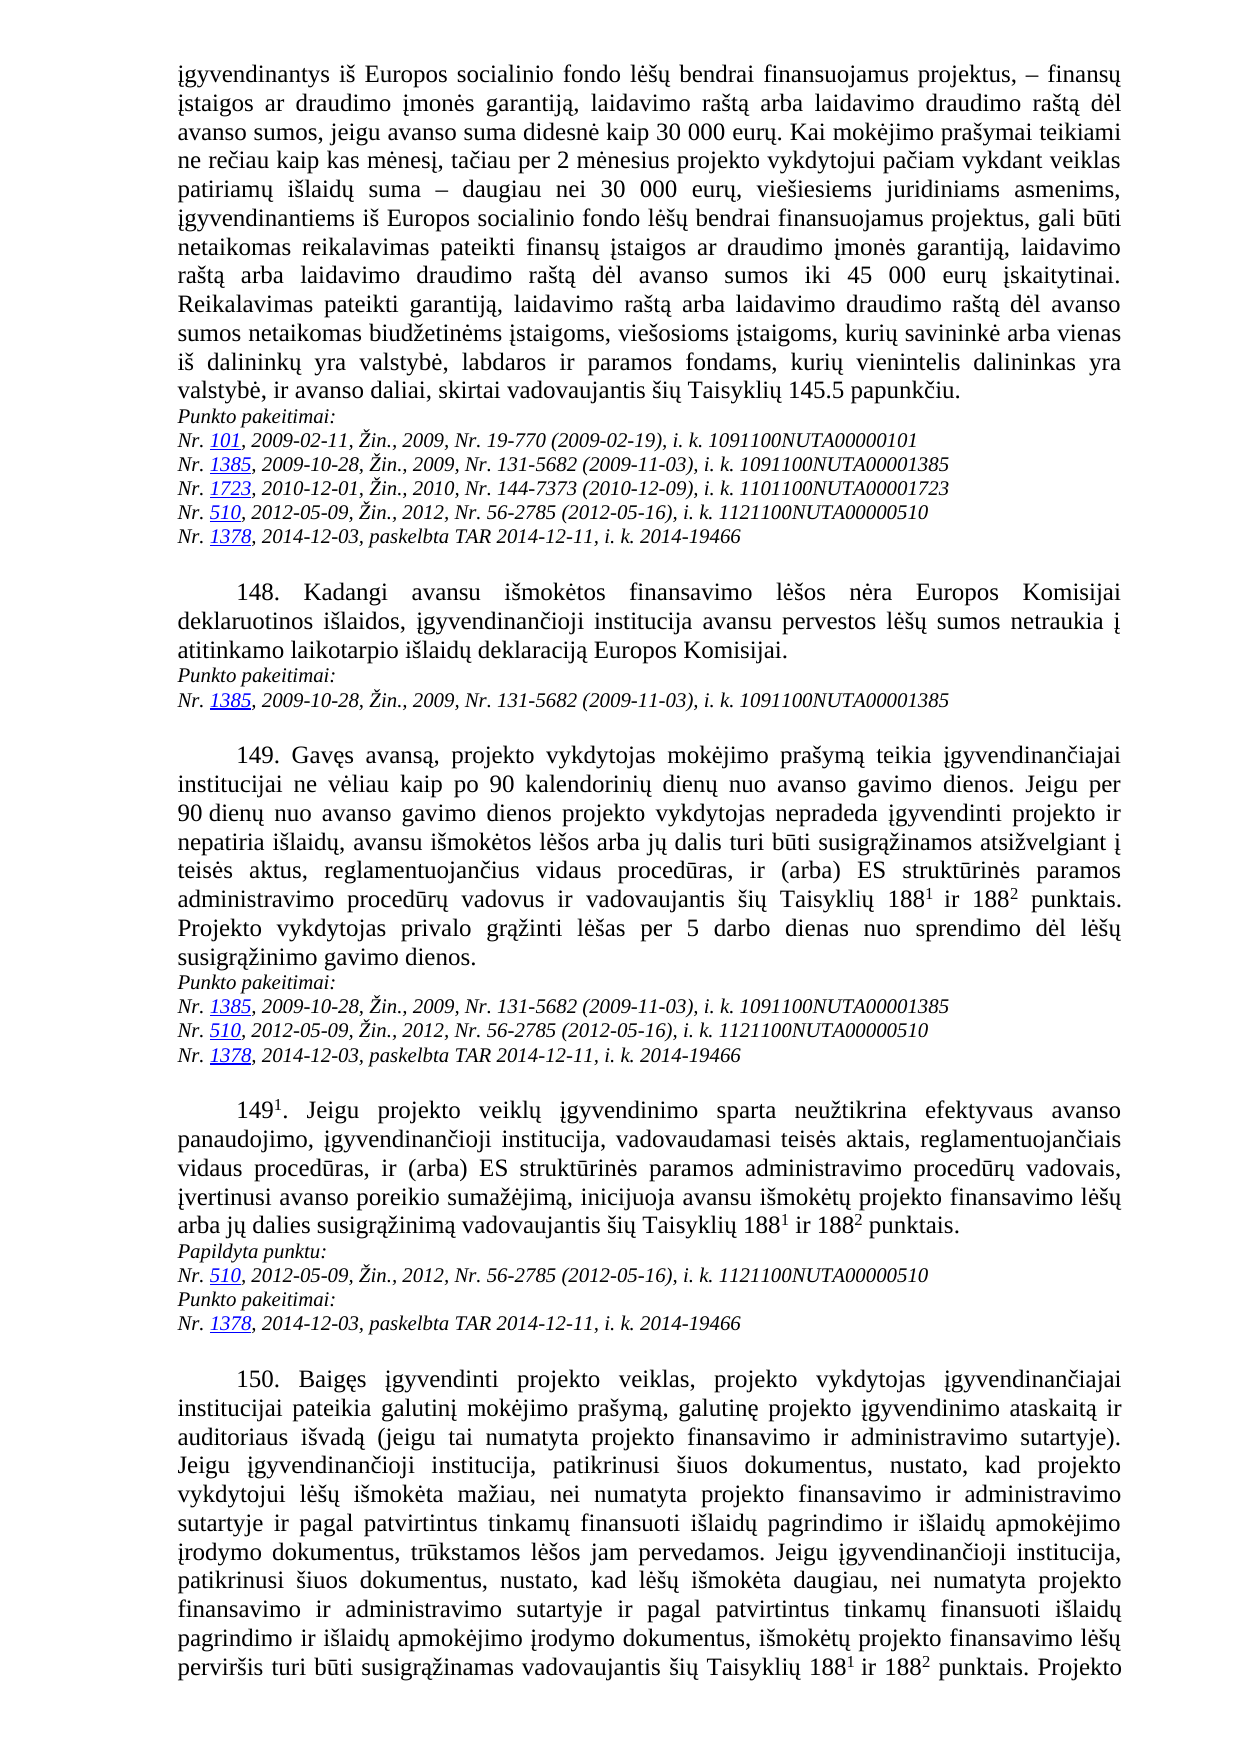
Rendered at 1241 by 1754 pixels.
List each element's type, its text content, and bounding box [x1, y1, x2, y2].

text Punkto pakeitimai: [177, 663, 1122, 687]
text 148. Kadangi avansu išmokėtos finansavimo lėšos nėra Europos Komisijai deklaruotinos išlaidos, įgyvendinančioji institucija avansu pervestos lėšų sumos netraukia į atitinkamo laikotarpio išlaidų deklaraciją Europos Komisijai. [177, 577, 1122, 663]
text 1491. Jeigu projekto veiklų įgyvendinimo sparta neužtikrina efektyvaus avanso panaudojimo, įgyvendinančioji institucija, vadovaudamasi teisės aktais, reglamentuojančiais vidaus procedūras, ir (arba) ES struktūrinės paramos administravimo procedūrų vadovais, įvertinusi avanso poreikio sumažėjimą, inicijuoja avansu išmokėtų projekto finansavimo lėšų arba jų dalies susigrąžinimą vadovaujantis šių Taisyklių 1881 ir 1882 punktais. [177, 1095, 1122, 1239]
text Nr. 510, 2012-05-09, Žin., 2012, Nr. 56-2785 (2012-05-16), i. k. 1121100NUTA00000510 [177, 1263, 1122, 1287]
text Nr. 1378, 2014-12-03, paskelbta TAR 2014-12-11, i. k. 2014-19466 [177, 1311, 1122, 1335]
text 150. Baigęs įgyvendinti projekto veiklas, projekto vykdytojas įgyvendinančiajai institucijai pateikia galutinį mokėjimo prašymą, galutinę projekto įgyvendinimo ataskaitą ir auditoriaus išvadą (jeigu tai numatyta projekto finansavimo ir administravimo sutartyje). Jeigu įgyvendinančioji institucija, patikrinusi šiuos dokumentus, nustato, kad projekto vykdytojui lėšų išmokėta mažiau, nei numatyta projekto finansavimo ir administravimo sutartyje ir pagal patvirtintus tinkamų finansuoti išlaidų pagrindimo ir išlaidų apmokėjimo įrodymo dokumentus, trūkstamos lėšos jam pervedamos. Jeigu įgyvendinančioji institucija, patikrinusi šiuos dokumentus, nustato, kad lėšų išmokėta daugiau, nei numatyta projekto finansavimo ir administravimo sutartyje ir pagal patvirtintus tinkamų finansuoti išlaidų pagrindimo ir išlaidų apmokėjimo įrodymo dokumentus, išmokėtų projekto finansavimo lėšų perviršis turi būti susigrąžinamas vadovaujantis šių Taisyklių 1881 ir 1882 punktais. Projekto [177, 1364, 1122, 1680]
text Nr. 510, 2012-05-09, Žin., 2012, Nr. 56-2785 (2012-05-16), i. k. 1121100NUTA00000510 [177, 1018, 1122, 1042]
text Nr. 510, 2012-05-09, Žin., 2012, Nr. 56-2785 (2012-05-16), i. k. 1121100NUTA00000510 [177, 500, 1122, 524]
text įgyvendinantys iš Europos socialinio fondo lėšų bendrai finansuojamus projektus, – finansų įstaigos ar draudimo įmonės garantiją, laidavimo raštą arba laidavimo draudimo raštą dėl avanso sumos, jeigu avanso suma didesnė kaip 30 000 eurų. Kai mokėjimo prašymai teikiami ne rečiau kaip kas mėnesį, tačiau per 2 mėnesius projekto vykdytojui pačiam vykdant veiklas patiriamų išlaidų suma – daugiau nei 30 000 eurų, viešiesiems juridiniams asmenims, įgyvendinantiems iš Europos socialinio fondo lėšų bendrai finansuojamus projektus, gali būti netaikomas reikalavimas pateikti finansų įstaigos ar draudimo įmonės garantiją, laidavimo raštą arba laidavimo draudimo raštą dėl avanso sumos iki 45 000 eurų įskaitytinai. Reikalavimas pateikti garantiją, laidavimo raštą arba laidavimo draudimo raštą dėl avanso sumos netaikomas biudžetinėms įstaigoms, viešosioms įstaigoms, kurių savininkė arba vienas iš dalininkų yra valstybė, labdaros ir paramos fondams, kurių vienintelis dalininkas yra valstybė, ir avanso daliai, skirtai vadovaujantis šių Taisyklių 145.5 papunkčiu. [177, 59, 1122, 404]
text Punkto pakeitimai: [177, 1287, 1122, 1311]
text Punkto pakeitimai: [177, 970, 1122, 994]
text Nr. 1385, 2009-10-28, Žin., 2009, Nr. 131-5682 (2009-11-03), i. k. 1091100NUTA00001385 [177, 994, 1122, 1018]
text Nr. 1723, 2010-12-01, Žin., 2010, Nr. 144-7373 (2010-12-09), i. k. 1101100NUTA00001723 [177, 476, 1122, 500]
text Punkto pakeitimai: [177, 404, 1122, 428]
text Papildyta punktu: [177, 1239, 1122, 1263]
text 149. Gavęs avansą, projekto vykdytojas mokėjimo prašymą teikia įgyvendinančiajai institucijai ne vėliau kaip po 90 kalendorinių dienų nuo avanso gavimo dienos. Jeigu per 90 dienų nuo avanso gavimo dienos projekto vykdytojas nepradeda įgyvendinti projekto ir nepatiria išlaidų, avansu išmokėtos lėšos arba jų dalis turi būti susigrąžinamos atsižvelgiant į teisės aktus, reglamentuojančius vidaus procedūras, ir (arba) ES struktūrinės paramos administravimo procedūrų vadovus ir vadovaujantis šių Taisyklių 1881 ir 1882 punktais. Projekto vykdytojas privalo grąžinti lėšas per 5 darbo dienas nuo sprendimo dėl lėšų susigrąžinimo gavimo dienos. [177, 740, 1122, 970]
text Nr. 1378, 2014-12-03, paskelbta TAR 2014-12-11, i. k. 2014-19466 [177, 1042, 1122, 1067]
text Nr. 1385, 2009-10-28, Žin., 2009, Nr. 131-5682 (2009-11-03), i. k. 1091100NUTA00001385 [177, 452, 1122, 476]
text Nr. 1385, 2009-10-28, Žin., 2009, Nr. 131-5682 (2009-11-03), i. k. 1091100NUTA00001385 [177, 687, 1122, 712]
text Nr. 1378, 2014-12-03, paskelbta TAR 2014-12-11, i. k. 2014-19466 [177, 524, 1122, 548]
text Nr. 101, 2009-02-11, Žin., 2009, Nr. 19-770 (2009-02-19), i. k. 1091100NUTA00000101 [177, 428, 1122, 452]
